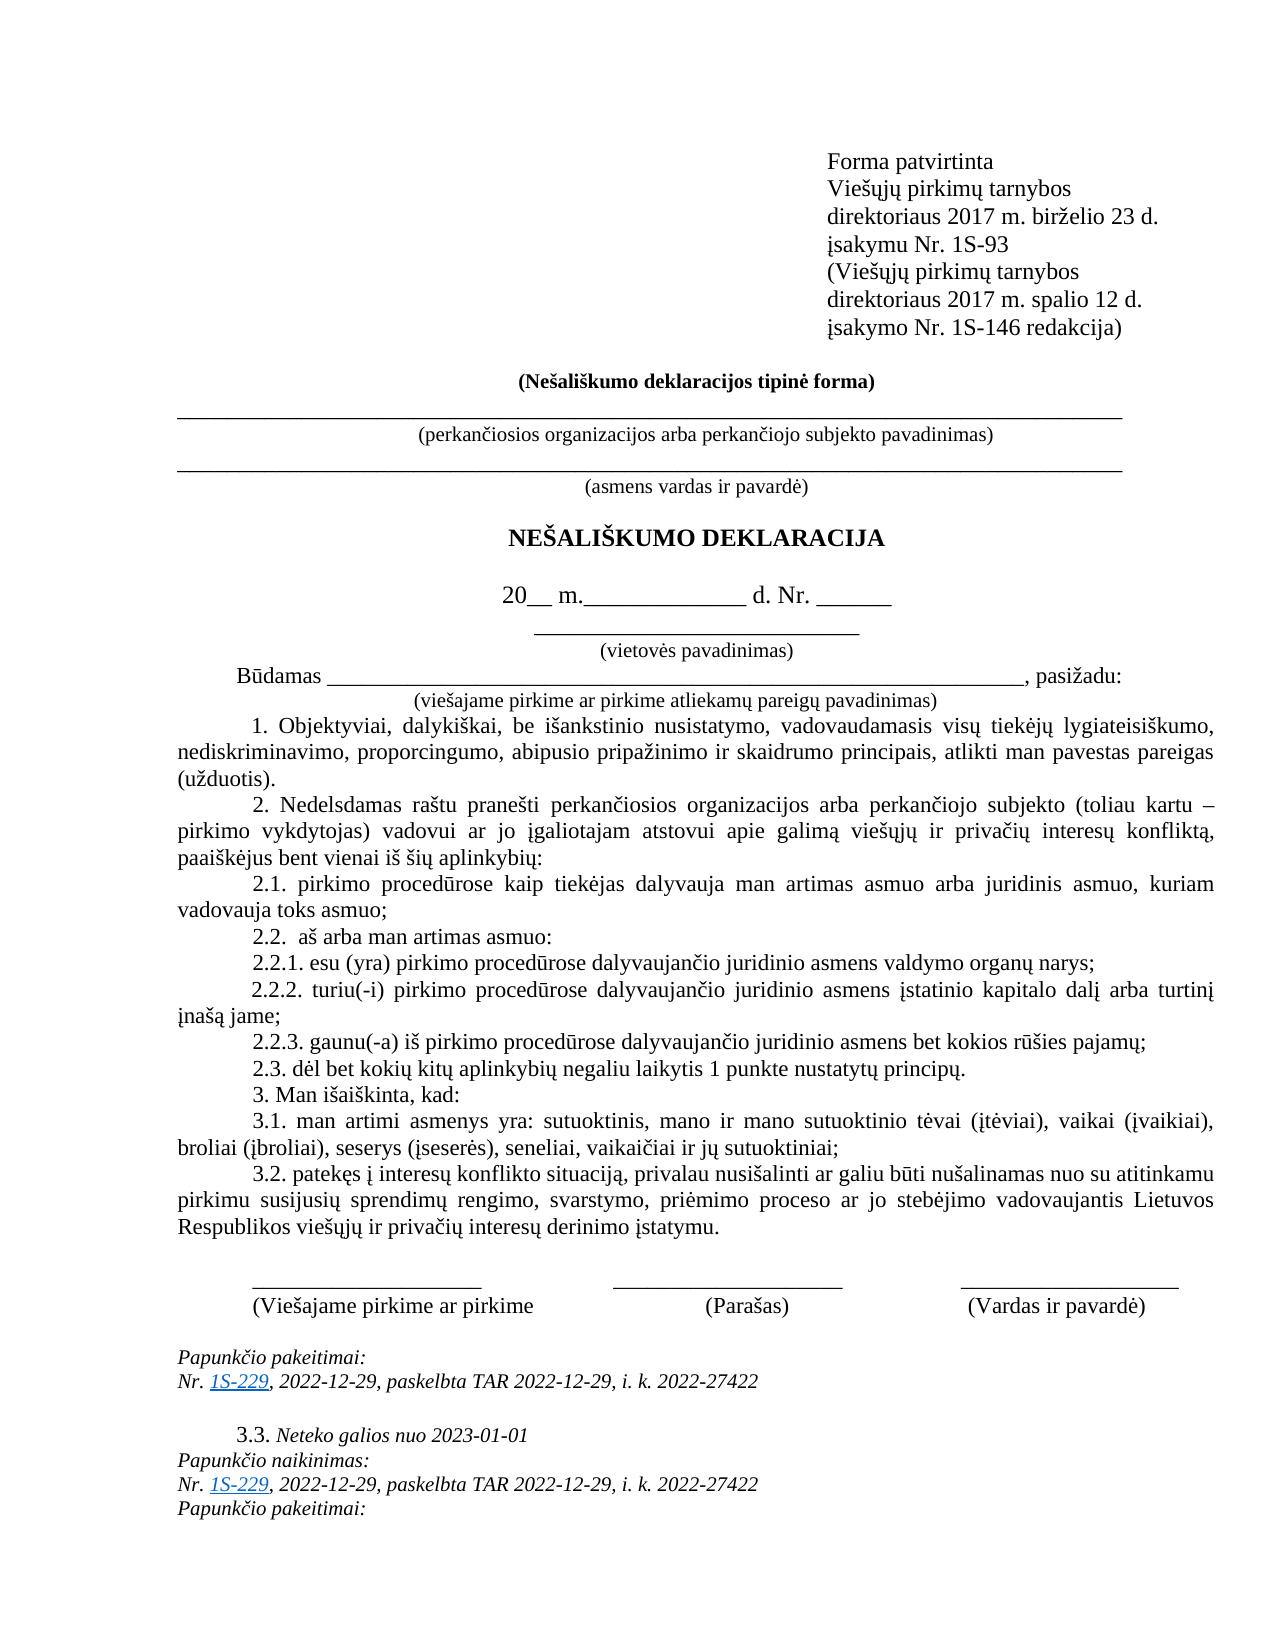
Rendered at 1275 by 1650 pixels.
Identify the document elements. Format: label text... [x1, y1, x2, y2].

text ____________________ ____________________ ___________________ [177, 1266, 1216, 1292]
text Forma patvirtinta [177, 147, 1216, 174]
text Papunkčio pakeitimai: [177, 1496, 1216, 1520]
text 2.3. dėl bet kokių kitų aplinkybių negaliu laikytis 1 punkte nustatytų principų. [177, 1055, 1216, 1081]
text 2. Nedelsdamas raštu pranešti perkančiosios organizacijos arba perkančiojo subjekto (toliau kartu – pirkimo vykdytojas) vadovui ar jo įgaliotajam atstovui apie galimą viešųjų ir privačių interesų konfliktą, paaiškėjus bent vienai iš šių aplinkybių: [177, 791, 1216, 870]
text Papunkčio naikinimas: [177, 1448, 1216, 1472]
text Būdamas , pasižadu: [177, 662, 1216, 688]
text (Nešališkumo deklaracijos tipinė forma) [177, 369, 1216, 393]
text 3.1. man artimi asmenys yra: sutuoktinis, mano ir mano sutuoktinio tėvai (įtėviai), vaikai (įvaikiai), broliai (įbroliai), seserys (įseserės), seneliai, vaikaičiai ir jų sutuoktiniai; [177, 1107, 1216, 1160]
text NEŠALIŠKUMO DEKLARACIJA [177, 523, 1216, 551]
text 20__ m._____________ d. Nr. ______ [177, 580, 1216, 609]
text 2.2.3. gaunu(-a) iš pirkimo procedūrose dalyvaujančio juridinio asmens bet kokios rūšies pajamų; [177, 1028, 1216, 1055]
text 3. Man išaiškinta, kad: [177, 1081, 1216, 1107]
text Nr. 1S-229, 2022-12-29, paskelbta TAR 2022-12-29, i. k. 2022-27422 [177, 1472, 1216, 1496]
text __________________________ [177, 609, 1216, 638]
text 2.1. pirkimo procedūrose kaip tiekėjas dalyvauja man artimas asmuo arba juridinis asmuo, kuriam vadovauja toks asmuo; [177, 870, 1216, 923]
text 2.2.1. esu (yra) pirkimo procedūrose dalyvaujančio juridinio asmens valdymo organų narys; [177, 949, 1216, 976]
text 2.2. aš arba man artimas asmuo: [177, 923, 1216, 949]
text direktoriaus 2017 m. spalio 12 d. [177, 285, 1216, 312]
text direktoriaus 2017 m. birželio 23 d. [177, 202, 1216, 230]
text 3.2. patekęs į interesų konflikto situaciją, privalau nusišalinti ar galiu būti nušalinamas nuo su atitinkamu pirkimu susijusių sprendimų rengimo, svarstymo, priėmimo proceso ar jo stebėjimo vadovaujantis Lietuvos Respublikos viešųjų ir privačių interesų derinimo įstatymu. [177, 1160, 1216, 1239]
text (asmens vardas ir pavardė) [177, 474, 1216, 498]
text (Viešųjų pirkimų tarnybos [177, 257, 1216, 285]
text 2.2.2. turiu(-i) pirkimo procedūrose dalyvaujančio juridinio asmens įstatinio kapitalo dalį arba turtinį įnašą jame; [177, 976, 1216, 1028]
text (vietovės pavadinimas) [177, 638, 1216, 662]
text (perkančiosios organizacijos arba perkančiojo subjekto pavadinimas) [177, 422, 1234, 446]
text įsakymo Nr. 1S-146 redakcija) [177, 312, 1216, 340]
text 3.3. Neteko galios nuo 2023-01-01 [177, 1421, 1216, 1448]
text Papunkčio pakeitimai: [177, 1344, 1216, 1369]
text (viešajame pirkime ar pirkime atliekamų pareigų pavadinimas) [177, 688, 1216, 712]
text įsakymu Nr. 1S-93 [177, 230, 1216, 257]
text Viešųjų pirkimų tarnybos [177, 174, 1216, 202]
text (Viešajame pirkime ar pirkime (Parašas) (Vardas ir pavardė) [177, 1292, 1216, 1318]
text 1. Objektyviai, dalykiškai, be išankstinio nusistatymo, vadovaudamasis visų tiekėjų lygiateisiškumo, nediskriminavimo, proporcingumo, abipusio pripažinimo ir skaidrumo principais, atlikti man pavestas pareigas (užduotis). [177, 712, 1216, 791]
text Nr. 1S-229, 2022-12-29, paskelbta TAR 2022-12-29, i. k. 2022-27422 [177, 1369, 1216, 1393]
